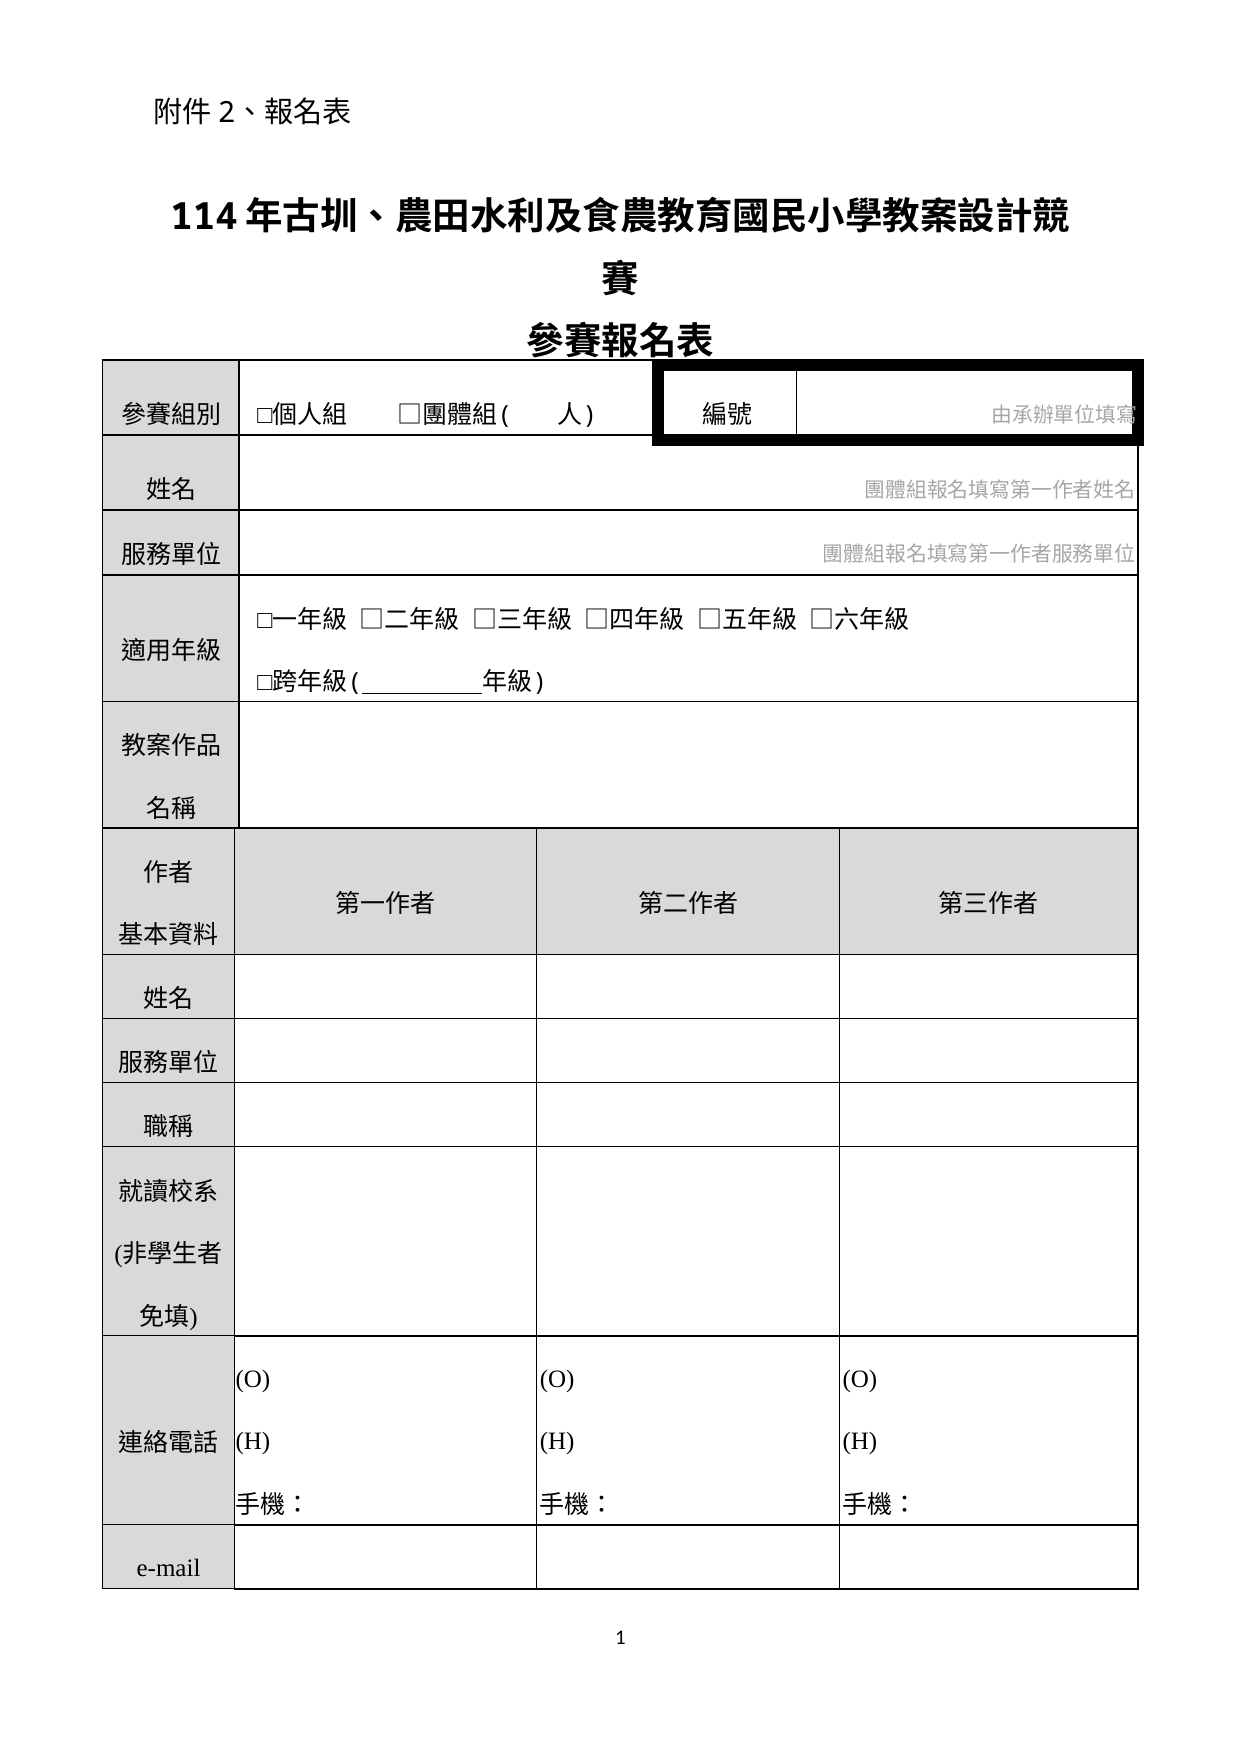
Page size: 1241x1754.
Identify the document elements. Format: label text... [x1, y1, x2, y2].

table_cell 教案作品 名稱 [103, 702, 238, 827]
table_cell 姓名 [103, 436, 238, 509]
table_cell 職稱 [103, 1083, 234, 1146]
table_header 參賽組別 [103, 361, 238, 434]
table_cell 連絡電話 [103, 1336, 234, 1524]
table_cell 服務單位 [103, 1019, 234, 1082]
text 114年古圳、農田水利及食農教育國民小學教案設計競賽 [153, 171, 1087, 296]
table_cell 第一作者 [235, 829, 536, 954]
table_header 由承辦單位填寫 [797, 371, 1132, 434]
table_cell [840, 1526, 1137, 1588]
table_header □個人組 □團體組( 人) [240, 361, 652, 434]
table_header 編號 [664, 371, 796, 434]
table_cell [537, 955, 839, 1018]
table_cell □一年級 □二年級 □三年級 □四年級 □五年級 □六年級 □跨年級( 年級) [240, 576, 1137, 701]
table_cell [537, 1147, 839, 1335]
table_cell [537, 1526, 839, 1588]
table_cell [537, 1019, 839, 1082]
table_cell [235, 1526, 536, 1588]
table_cell (O) (H) 手機： [235, 1337, 536, 1524]
text 參賽報名表 [153, 296, 1087, 359]
table_cell [235, 1019, 536, 1082]
table_cell [235, 1147, 536, 1335]
table_cell [240, 702, 1137, 827]
table_cell 服務單位 [103, 511, 238, 574]
table_cell 就讀校系 (非學生者免填) [103, 1147, 234, 1335]
table_cell [235, 1083, 536, 1146]
table_cell [840, 1147, 1137, 1335]
table_cell [235, 955, 536, 1018]
table_cell (O) (H) 手機： [537, 1337, 839, 1524]
table_cell 適用年級 [103, 576, 238, 701]
table_cell 第三作者 [840, 829, 1137, 954]
table_cell 團體組報名填寫第一作者姓名 [240, 436, 1137, 509]
table_cell e-mail [103, 1525, 234, 1588]
table_cell [840, 1019, 1137, 1082]
table_cell [537, 1083, 839, 1146]
table_cell 姓名 [103, 955, 234, 1018]
table_cell [840, 1083, 1137, 1146]
table_cell (O) (H) 手機： [840, 1337, 1137, 1524]
table_cell 作者 基本資料 [103, 829, 234, 954]
table_cell 團體組報名填寫第一作者服務單位 [240, 511, 1137, 574]
table_cell [840, 955, 1137, 1018]
table_cell 第二作者 [537, 829, 839, 954]
